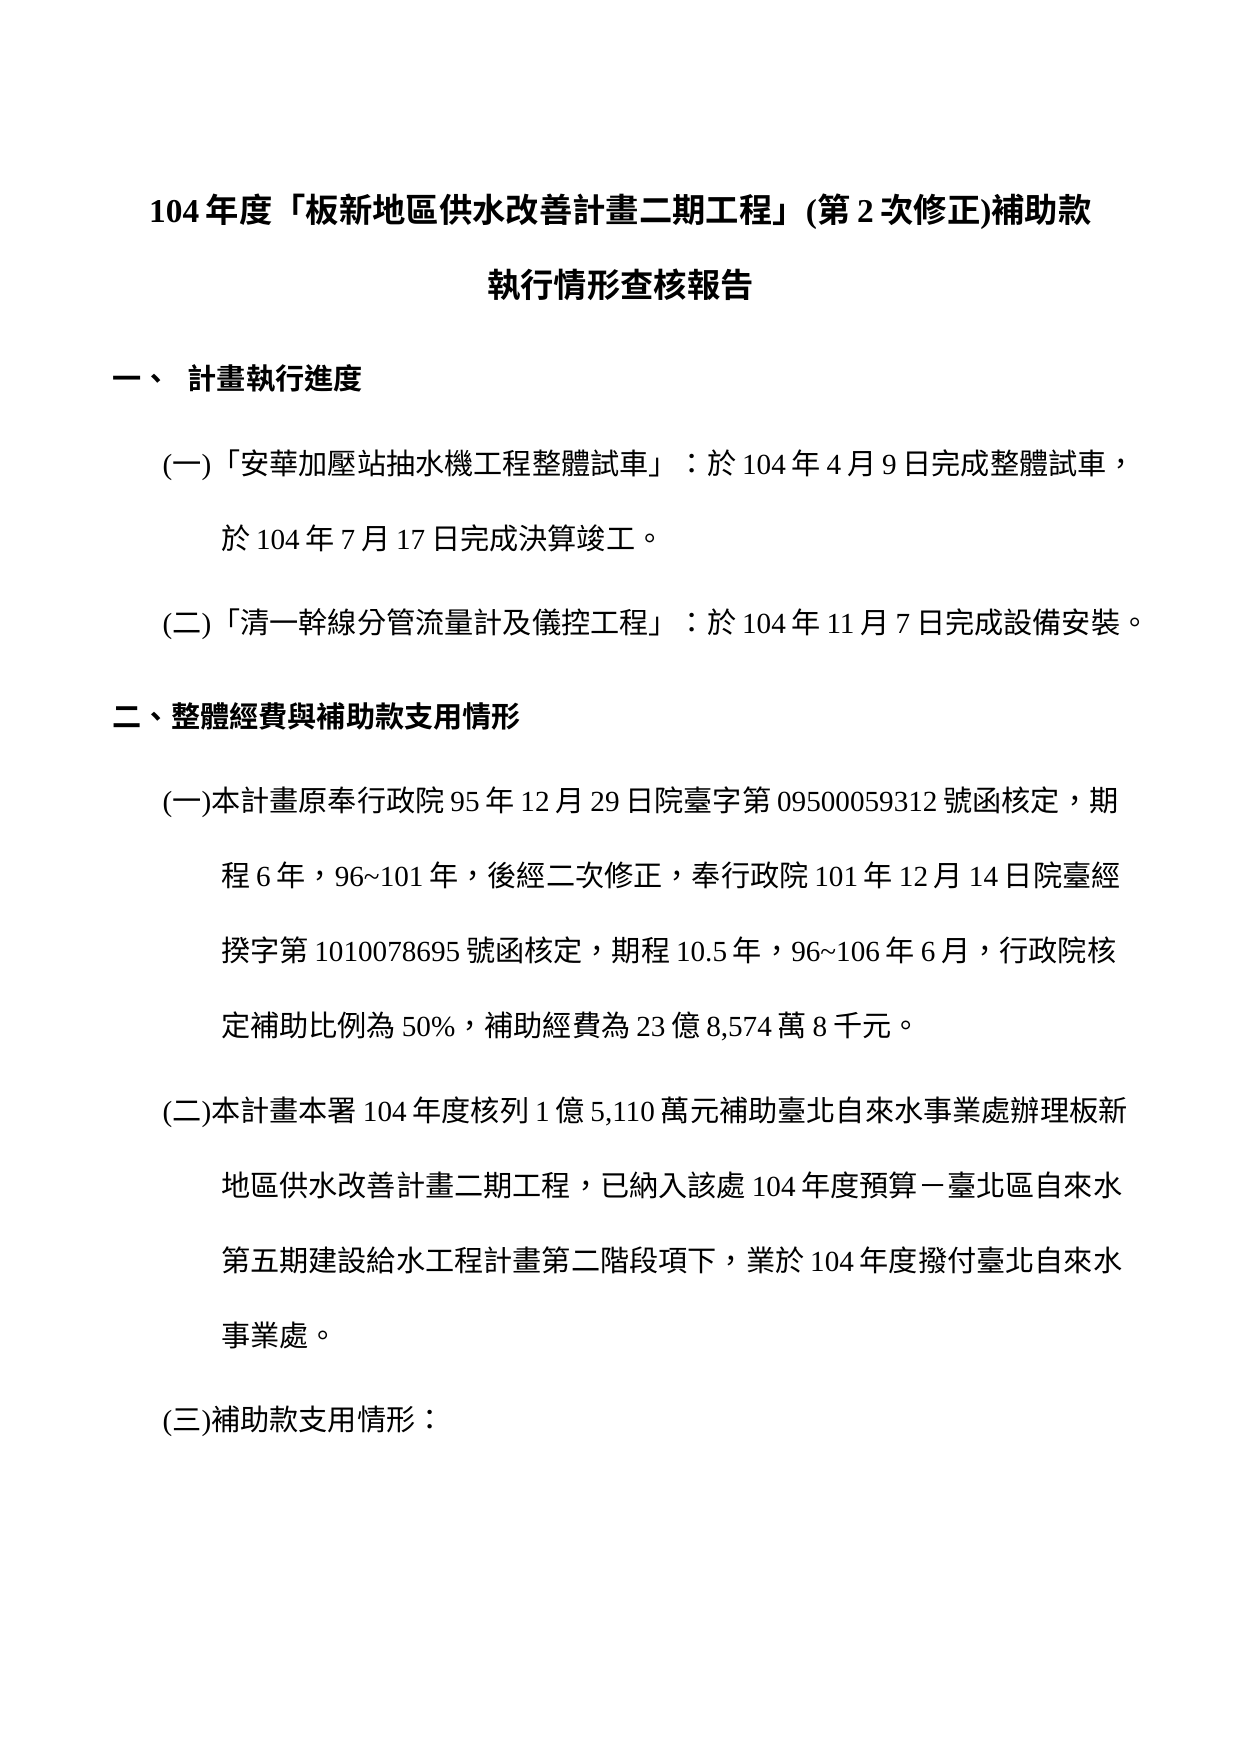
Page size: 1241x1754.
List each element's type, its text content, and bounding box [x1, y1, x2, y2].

text (一)本計畫原奉行政院95年12月29日院臺字第09500059312號函核定，期程6年，96~101年，後經二次修正，奉行政院101年12月14日院臺經揆字第1010078695號函核定，期程10.5年，96~106年6月，行政院核定補助比例為50%，補助經費為23億8,574萬8千元。 [162, 755, 1128, 1055]
text (三)補助款支用情形： [162, 1374, 1128, 1449]
text 執行情形查核報告 [112, 239, 1128, 314]
text 104年度「板新地區供水改善計畫二期工程」(第2次修正)補助款 [112, 164, 1128, 239]
text (二)本計畫本署104年度核列1億5,110萬元補助臺北自來水事業處辦理板新地區供水改善計畫二期工程，已納入該處104年度預算－臺北區自來水第五期建設給水工程計畫第二階段項下，業於104年度撥付臺北自來水事業處。 [162, 1064, 1128, 1364]
list 計畫執行進度 [112, 333, 1128, 408]
text (一)「安華加壓站抽水機工程整體試車」：於104年4月9日完成整體試車，於104年7月17日完成決算竣工。 [162, 418, 1128, 568]
text (二)「清一幹線分管流量計及儀控工程」：於104年11月7日完成設備安裝。 [162, 577, 1128, 652]
text 二、整體經費與補助款支用情形 [112, 671, 1128, 746]
